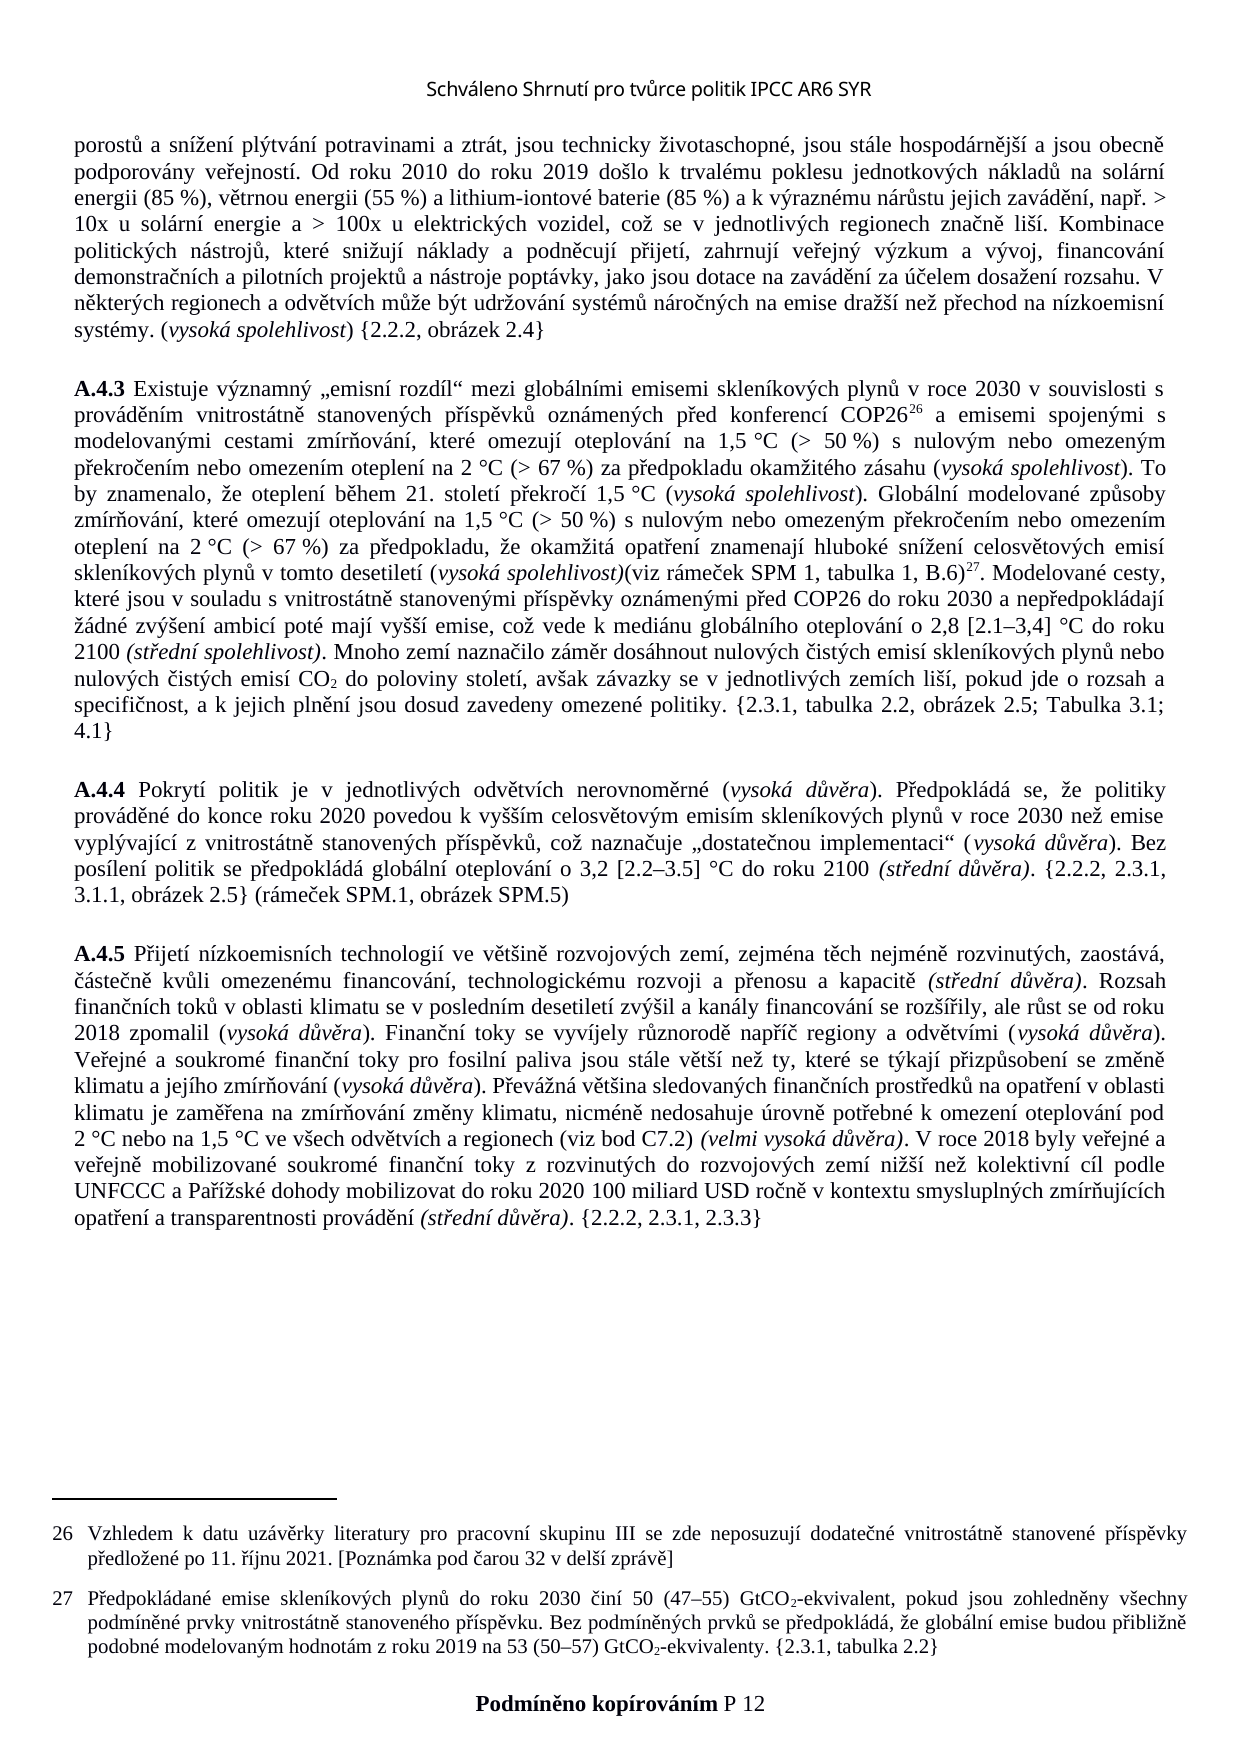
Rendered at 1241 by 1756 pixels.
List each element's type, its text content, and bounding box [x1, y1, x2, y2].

text Vzhledem k datu uzávěrky literatury pro pracovní skupinu III se zde neposuzují dodatečné vnitrostátně stanovené příspěvky předložené po 11. říjnu 2021. [Poznámka pod čarou 32 v delší zprávě] [52, 1521, 1188, 1569]
text Předpokládané emise skleníkových plynů do roku 2030 činí 50 (47–55) GtCO2-ekvivalent, pokud jsou zohledněny všechny podmíněné prvky vnitrostátně stanoveného příspěvku. Bez podmíněných prvků se předpokládá, že globální emise budou přibližně podobné modelovaným hodnotám z roku 2019 na 53 (50–57) GtCO2-ekvivalenty. {2.3.1, tabulka 2.2} [52, 1586, 1188, 1658]
text A.4.3 Existuje významný „emisní rozdíl“ mezi globálními emisemi skleníkových plynů v roce 2030 v souvislosti s prováděním vnitrostátně stanovených příspěvků oznámených před konferencí COP26 a emisemi spojenými s modelovanými cestami zmírňování, které omezují oteplování na 1,5 °C (> 50 %) s nulovým nebo omezeným překročením nebo omezením oteplení na 2 °C (> 67 %) za předpokladu okamžitého zásahu (vysoká spolehlivost). To by znamenalo, že oteplení během 21. století překročí 1,5 °C (vysoká spolehlivost). Globální modelované způsoby zmírňování, které omezují oteplování na 1,5 °C (> 50 %) s nulovým nebo omezeným překročením nebo omezením oteplení na 2 °C (> 67 %) za předpokladu, že okamžitá opatření znamenají hluboké snížení celosvětových emisí skleníkových plynů v tomto desetiletí (vysoká spolehlivost)(viz rámeček SPM 1, tabulka 1, B.6). Modelované cesty, které jsou v souladu s vnitrostátně stanovenými příspěvky oznámenými před COP26 do roku 2030 a nepředpokládají žádné zvýšení ambicí poté mají vyšší emise, což vede k mediánu globálního oteplování o 2,8 [2.1–3,4] °C do roku 2100 (střední spolehlivost). Mnoho zemí naznačilo záměr dosáhnout nulových čistých emisí skleníkových plynů nebo nulových čistých emisí CO2 do poloviny století, avšak závazky se v jednotlivých zemích liší, pokud jde o rozsah a specifičnost, a k jejich plnění jsou dosud zavedeny omezené politiky. {2.3.1, tabulka 2.2, obrázek 2.5; Tabulka 3.1; 4.1} [74, 375, 1166, 744]
text A.4.5 Přijetí nízkoemisních technologií ve většině rozvojových zemí, zejména těch nejméně rozvinutých, zaostává, částečně kvůli omezenému financování, technologickému rozvoji a přenosu a kapacitě (střední důvěra). Rozsah finančních toků v oblasti klimatu se v posledním desetiletí zvýšil a kanály financování se rozšířily, ale růst se od roku 2018 zpomalil (vysoká důvěra). Finanční toky se vyvíjely různorodě napříč regiony a odvětvími (vysoká důvěra). Veřejné a soukromé finanční toky pro fosilní paliva jsou stále větší než ty, které se týkají přizpůsobení se změně klimatu a jejího zmírňování (vysoká důvěra). Převážná většina sledovaných finančních prostředků na opatření v oblasti klimatu je zaměřena na zmírňování změny klimatu, nicméně nedosahuje úrovně potřebné k omezení oteplování pod 2 °C nebo na 1,5 °C ve všech odvětvích a regionech (viz bod C7.2) (velmi vysoká důvěra). V roce 2018 byly veřejné a veřejně mobilizované soukromé finanční toky z rozvinutých do rozvojových zemí nižší než kolektivní cíl podle UNFCCC a Pařížské dohody mobilizovat do roku 2020 100 miliard USD ročně v kontextu smysluplných zmírňujících opatření a transparentnosti provádění (střední důvěra). {2.2.2, 2.3.1, 2.3.3} [74, 940, 1166, 1230]
text porostů a snížení plýtvání potravinami a ztrát, jsou technicky životaschopné, jsou stále hospodárnější a jsou obecně podporovány veřejností. Od roku 2010 do roku 2019 došlo k trvalému poklesu jednotkových nákladů na solární energii (85 %), větrnou energii (55 %) a lithium-iontové baterie (85 %) a k výraznému nárůstu jejich zavádění, např. > 10x u solární energie a > 100x u elektrických vozidel, což se v jednotlivých regionech značně liší. Kombinace politických nástrojů, které snižují náklady a podněcují přijetí, zahrnují veřejný výzkum a vývoj, financování demonstračních a pilotních projektů a nástroje poptávky, jako jsou dotace na zavádění za účelem dosažení rozsahu. V některých regionech a odvětvích může být udržování systémů náročných na emise dražší než přechod na nízkoemisní systémy. (vysoká spolehlivost) {2.2.2, obrázek 2.4} [74, 131, 1166, 342]
text A.4.4 Pokrytí politik je v jednotlivých odvětvích nerovnoměrné (vysoká důvěra). Předpokládá se, že politiky prováděné do konce roku 2020 povedou k vyšším celosvětovým emisím skleníkových plynů v roce 2030 než emise vyplývající z vnitrostátně stanovených příspěvků, což naznačuje „dostatečnou implementaci“ (vysoká důvěra). Bez posílení politik se předpokládá globální oteplování o 3,2 [2.2–3.5] °C do roku 2100 (střední důvěra). {2.2.2, 2.3.1, 3.1.1, obrázek 2.5} (rámeček SPM.1, obrázek SPM.5) [74, 776, 1166, 908]
